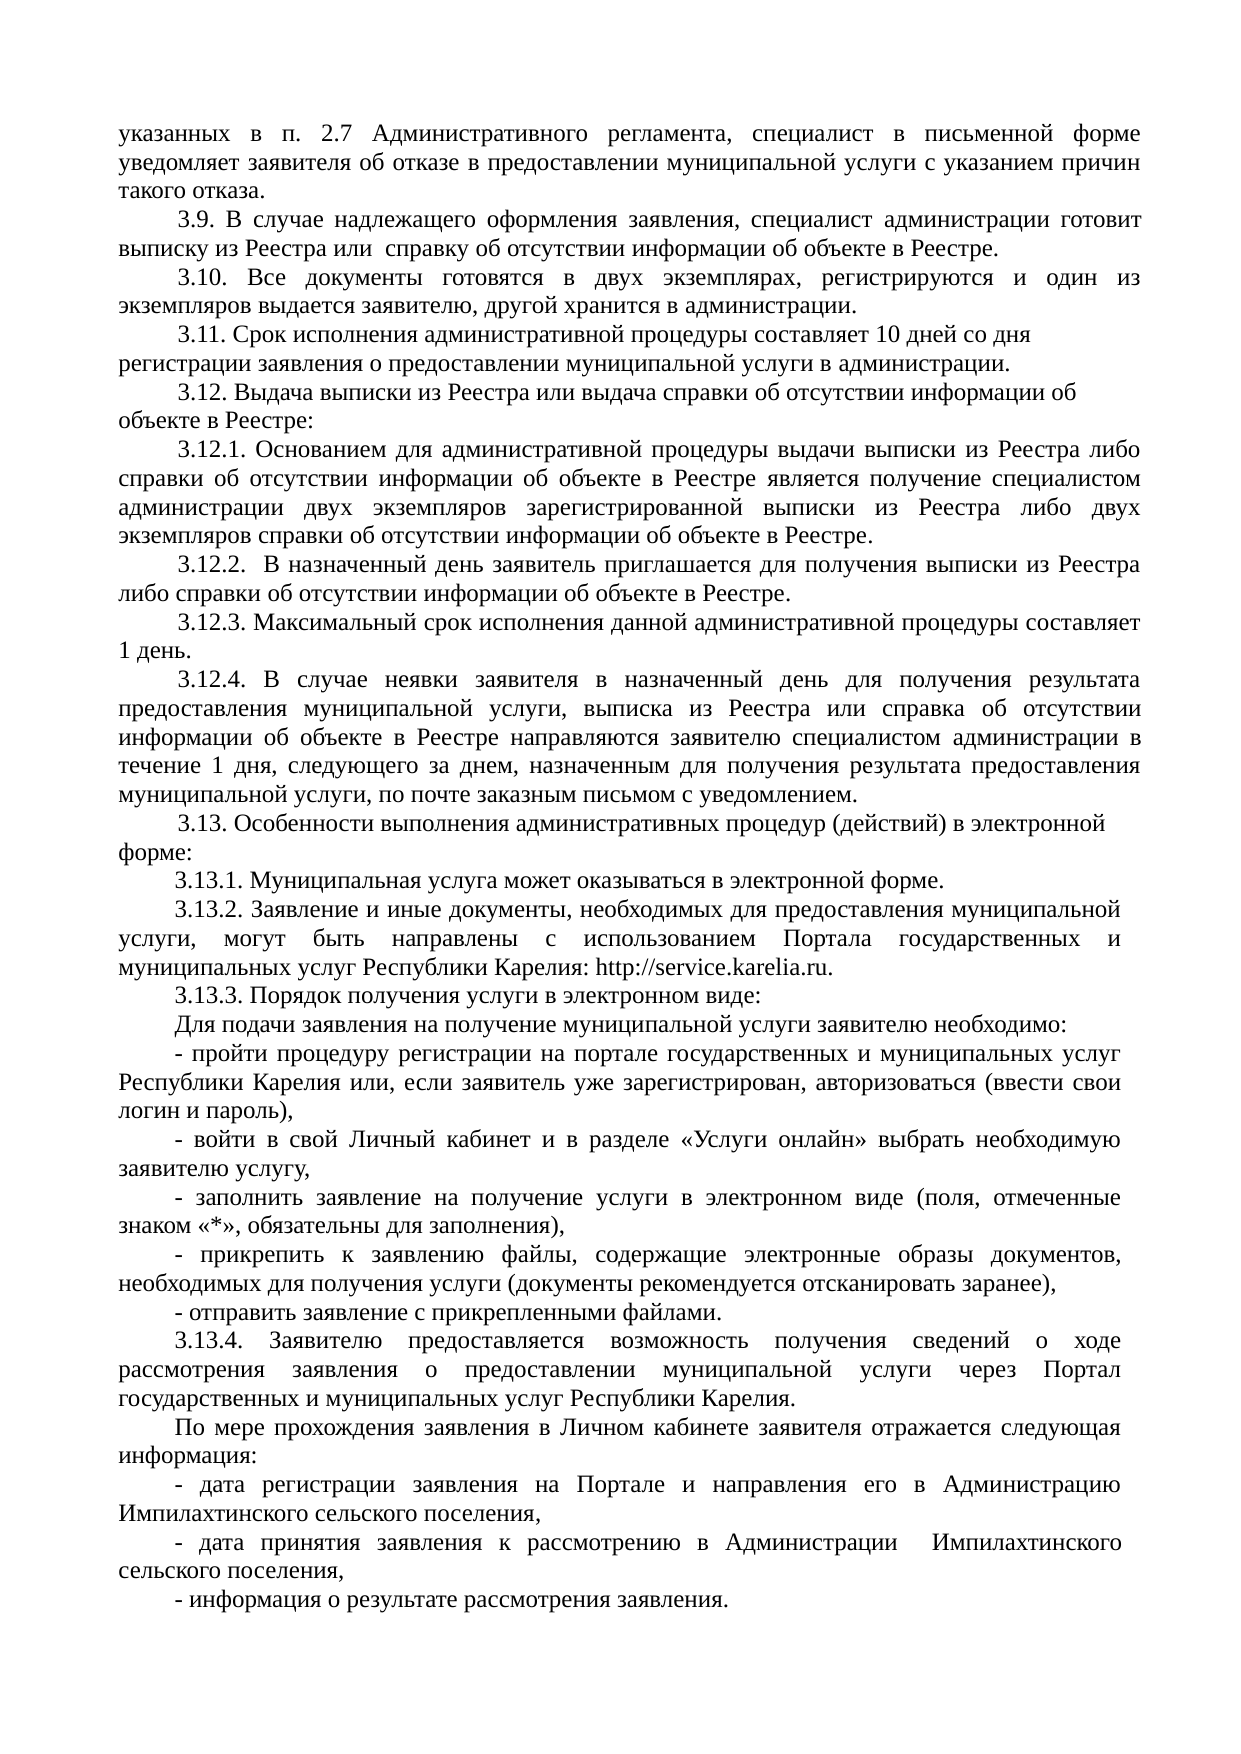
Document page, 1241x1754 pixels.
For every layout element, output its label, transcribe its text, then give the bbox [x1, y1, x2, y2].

text - отправить заявление с прикрепленными файлами. [118, 1297, 1122, 1326]
text 3.13.4. Заявителю предоставляется возможность получения сведений о ходе рассмотрения заявления о предоставлении муниципальной услуги через Портал государственных и муниципальных услуг Республики Карелия. [118, 1326, 1122, 1412]
text 3.13.1. Муниципальная услуга может оказываться в электронной форме. [118, 866, 1122, 894]
text - дата регистрации заявления на Портале и направления его в Администрацию Импилахтинского сельского поселения, [118, 1469, 1122, 1527]
text 3.12.2. В назначенный день заявитель приглашается для получения выписки из Реестра либо справки об отсутствии информации об объекте в Реестре. [118, 549, 1141, 607]
text Для подачи заявления на получение муниципальной услуги заявителю необходимо: [118, 1009, 1122, 1038]
text - прикрепить к заявлению файлы, содержащие электронные образы документов, необходимых для получения услуги (документы рекомендуется отсканировать заранее), [118, 1239, 1122, 1297]
text 3.9. В случае надлежащего оформления заявления, специалист администрации готовит выписку из Реестра или справку об отсутствии информации об объекте в Реестре. [118, 204, 1141, 262]
text указанных в п. 2.7 Административного регламента, специалист в письменной форме уведомляет заявителя об отказе в предоставлении муниципальной услуги с указанием причин такого отказа. [118, 118, 1141, 204]
text - войти в свой Личный кабинет и в разделе «Услуги онлайн» выбрать необходимую заявителю услугу, [118, 1124, 1122, 1182]
text 3.10. Все документы готовятся в двух экземплярах, регистрируются и один из экземпляров выдается заявителю, другой хранится в администрации. [118, 262, 1141, 319]
text 3.12. Выдача выписки из Реестра или выдача справки об отсутствии информации об объекте в Реестре: [118, 377, 1141, 434]
text По мере прохождения заявления в Личном кабинете заявителя отражается следующая информация: [118, 1412, 1122, 1469]
text - пройти процедуру регистрации на портале государственных и муниципальных услуг Республики Карелия или, если заявитель уже зарегистрирован, авторизоваться (ввести свои логин и пароль), [118, 1038, 1122, 1124]
text 3.12.4. В случае неявки заявителя в назначенный день для получения результата предоставления муниципальной услуги, выписка из Реестра или справка об отсутствии информации об объекте в Реестре направляются заявителю специалистом администрации в течение 1 дня, следующего за днем, назначенным для получения результата предоставления муниципальной услуги, по почте заказным письмом с уведомлением. [118, 664, 1141, 808]
text 3.11. Срок исполнения административной процедуры составляет 10 дней со дня регистрации заявления о предоставлении муниципальной услуги в администрации. [118, 319, 1141, 377]
text - заполнить заявление на получение услуги в электронном виде (поля, отмеченные знаком «*», обязательны для заполнения), [118, 1182, 1122, 1239]
text 3.12.3. Максимальный срок исполнения данной административной процедуры составляет 1 день. [118, 607, 1141, 664]
text 3.13.2. Заявление и иные документы, необходимых для предоставления муниципальной услуги, могут быть направлены с использованием Портала государственных и муниципальных услуг Республики Карелия: http://service.karelia.ru. [118, 894, 1122, 981]
text 3.13.3. Порядок получения услуги в электронном виде: [118, 981, 1122, 1009]
text 3.12.1. Основанием для административной процедуры выдачи выписки из Реестра либо справки об отсутствии информации об объекте в Реестре является получение специалистом администрации двух экземпляров зарегистрированной выписки из Реестра либо двух экземпляров справки об отсутствии информации об объекте в Реестре. [118, 434, 1141, 549]
text - информация о результате рассмотрения заявления. [118, 1584, 1122, 1613]
text - дата принятия заявления к рассмотрению в Администрации Импилахтинского сельского поселения, [118, 1527, 1122, 1584]
text 3.13. Особенности выполнения административных процедур (действий) в электронной форме: [118, 808, 1141, 866]
